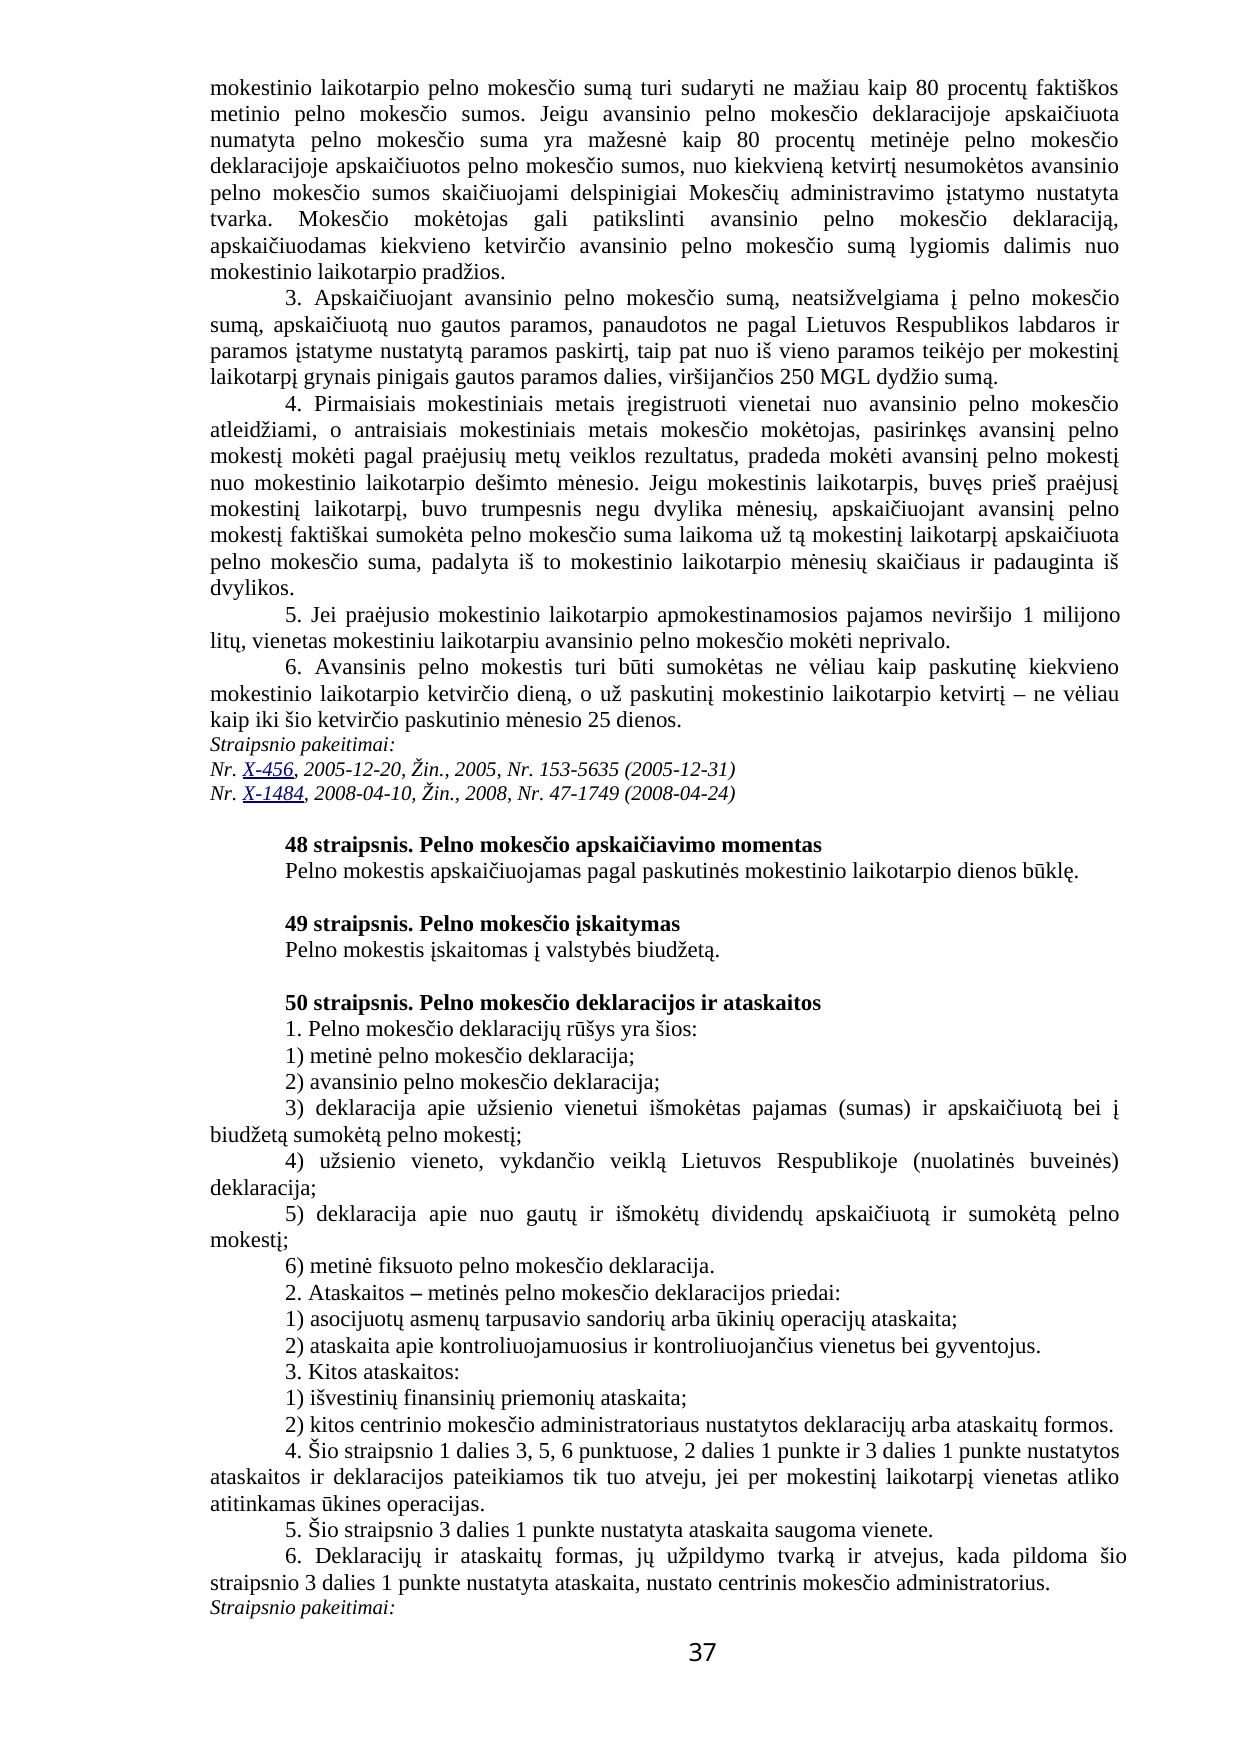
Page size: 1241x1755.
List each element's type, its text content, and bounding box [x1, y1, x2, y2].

text mokestinio laikotarpio pelno mokesčio sumą turi sudaryti ne mažiau kaip 80 procentų faktiškos metinio pelno mokesčio sumos. Jeigu avansinio pelno mokesčio deklaracijoje apskaičiuota numatyta pelno mokesčio suma yra mažesnė kaip 80 procentų metinėje pelno mokesčio deklaracijoje apskaičiuotos pelno mokesčio sumos, nuo kiekvieną ketvirtį nesumokėtos avansinio pelno mokesčio sumos skaičiuojami delspinigiai Mokesčių administravimo įstatymo nustatyta tvarka. Mokesčio mokėtojas gali patikslinti avansinio pelno mokesčio deklaraciją, apskaičiuodamas kiekvieno ketvirčio avansinio pelno mokesčio sumą lygiomis dalimis nuo mokestinio laikotarpio pradžios. [210, 73, 1120, 284]
text 3) deklaracija apie užsienio vienetui išmokėtas pajamas (sumas) ir apskaičiuotą bei į biudžetą sumokėtą pelno mokestį; [210, 1094, 1120, 1147]
text Straipsnio pakeitimai: [210, 1595, 1120, 1619]
text 5. Šio straipsnio 3 dalies 1 punkte nustatyta ataskaita saugoma vienete. [210, 1516, 1120, 1542]
text 5. Jei praėjusio mokestinio laikotarpio apmokestinamosios pajamos neviršijo 1 milijono litų, vienetas mokestiniu laikotarpiu avansinio pelno mokesčio mokėti neprivalo. [210, 601, 1120, 653]
text 4. Pirmaisiais mokestiniais metais įregistruoti vienetai nuo avansinio pelno mokesčio atleidžiami, o antraisiais mokestiniais metais mokesčio mokėtojas, pasirinkęs avansinį pelno mokestį mokėti pagal praėjusių metų veiklos rezultatus, pradeda mokėti avansinį pelno mokestį nuo mokestinio laikotarpio dešimto mėnesio. Jeigu mokestinis laikotarpis, buvęs prieš praėjusį mokestinį laikotarpį, buvo trumpesnis negu dvylika mėnesių, apskaičiuojant avansinį pelno mokestį faktiškai sumokėta pelno mokesčio suma laikoma už tą mokestinį laikotarpį apskaičiuota pelno mokesčio suma, padalyta iš to mokestinio laikotarpio mėnesių skaičiaus ir padauginta iš dvylikos. [210, 390, 1120, 601]
text 1) asocijuotų asmenų tarpusavio sandorių arba ūkinių operacijų ataskaita; [210, 1305, 1120, 1332]
text 6. Deklaracijų ir ataskaitų formas, jų užpildymo tvarką ir atvejus, kada pildoma šio straipsnio 3 dalies 1 punkte nustatyta ataskaita, nustato centrinis mokesčio administratorius. [210, 1542, 1129, 1595]
text 4) užsienio vieneto, vykdančio veiklą Lietuvos Respublikoje (nuolatinės buveinės) deklaracija; [210, 1147, 1120, 1200]
text Nr. X-456, 2005-12-20, Žin., 2005, Nr. 153-5635 (2005-12-31) [210, 756, 1120, 781]
text 2) ataskaita apie kontroliuojamuosius ir kontroliuojančius vienetus bei gyventojus. [210, 1332, 1120, 1358]
text Pelno mokestis apskaičiuojamas pagal paskutinės mokestinio laikotarpio dienos būklę. [210, 857, 1120, 884]
text 6) metinė fiksuoto pelno mokesčio deklaracija. [210, 1253, 1120, 1279]
text 1) išvestinių finansinių priemonių ataskaita; [210, 1384, 1120, 1411]
text 4. Šio straipsnio 1 dalies 3, 5, 6 punktuose, 2 dalies 1 punkte ir 3 dalies 1 punkte nustatytos ataskaitos ir deklaracijos pateikiamos tik tuo atveju, jei per mokestinį laikotarpį vienetas atliko atitinkamas ūkines operacijas. [210, 1437, 1120, 1516]
text 48 straipsnis. Pelno mokesčio apskaičiavimo momentas [210, 831, 1120, 857]
text 6. Avansinis pelno mokestis turi būti sumokėtas ne vėliau kaip paskutinę kiekvieno mokestinio laikotarpio ketvirčio dieną, o už paskutinį mokestinio laikotarpio ketvirtį – ne vėliau kaip iki šio ketvirčio paskutinio mėnesio 25 dienos. [210, 653, 1120, 732]
text 2. Ataskaitos – metinės pelno mokesčio deklaracijos priedai: [210, 1279, 1120, 1305]
text 50 straipsnis. Pelno mokesčio deklaracijos ir ataskaitos [210, 989, 1120, 1015]
subtitle 49 straipsnis. Pelno mokesčio įskaitymas [210, 910, 1120, 936]
text 1. Pelno mokesčio deklaracijų rūšys yra šios: [210, 1015, 1120, 1042]
text 3. Apskaičiuojant avansinio pelno mokesčio sumą, neatsižvelgiama į pelno mokesčio sumą, apskaičiuotą nuo gautos paramos, panaudotos ne pagal Lietuvos Respublikos labdaros ir paramos įstatyme nustatytą paramos paskirtį, taip pat nuo iš vieno paramos teikėjo per mokestinį laikotarpį grynais pinigais gautos paramos dalies, viršijančios 250 MGL dydžio sumą. [210, 284, 1120, 390]
text Nr. X-1484, 2008-04-10, Žin., 2008, Nr. 47-1749 (2008-04-24) [210, 781, 1120, 804]
text Straipsnio pakeitimai: [210, 732, 1120, 756]
text Pelno mokestis įskaitomas į valstybės biudžetą. [210, 936, 1120, 963]
text 5) deklaracija apie nuo gautų ir išmokėtų dividendų apskaičiuotą ir sumokėtą pelno mokestį; [210, 1200, 1120, 1253]
text 2) kitos centrinio mokesčio administratoriaus nustatytos deklaracijų arba ataskaitų formos. [210, 1411, 1120, 1437]
text 1) metinė pelno mokesčio deklaracija; [210, 1042, 1120, 1068]
text 3. Kitos ataskaitos: [210, 1358, 1120, 1384]
text 2) avansinio pelno mokesčio deklaracija; [210, 1068, 1120, 1094]
